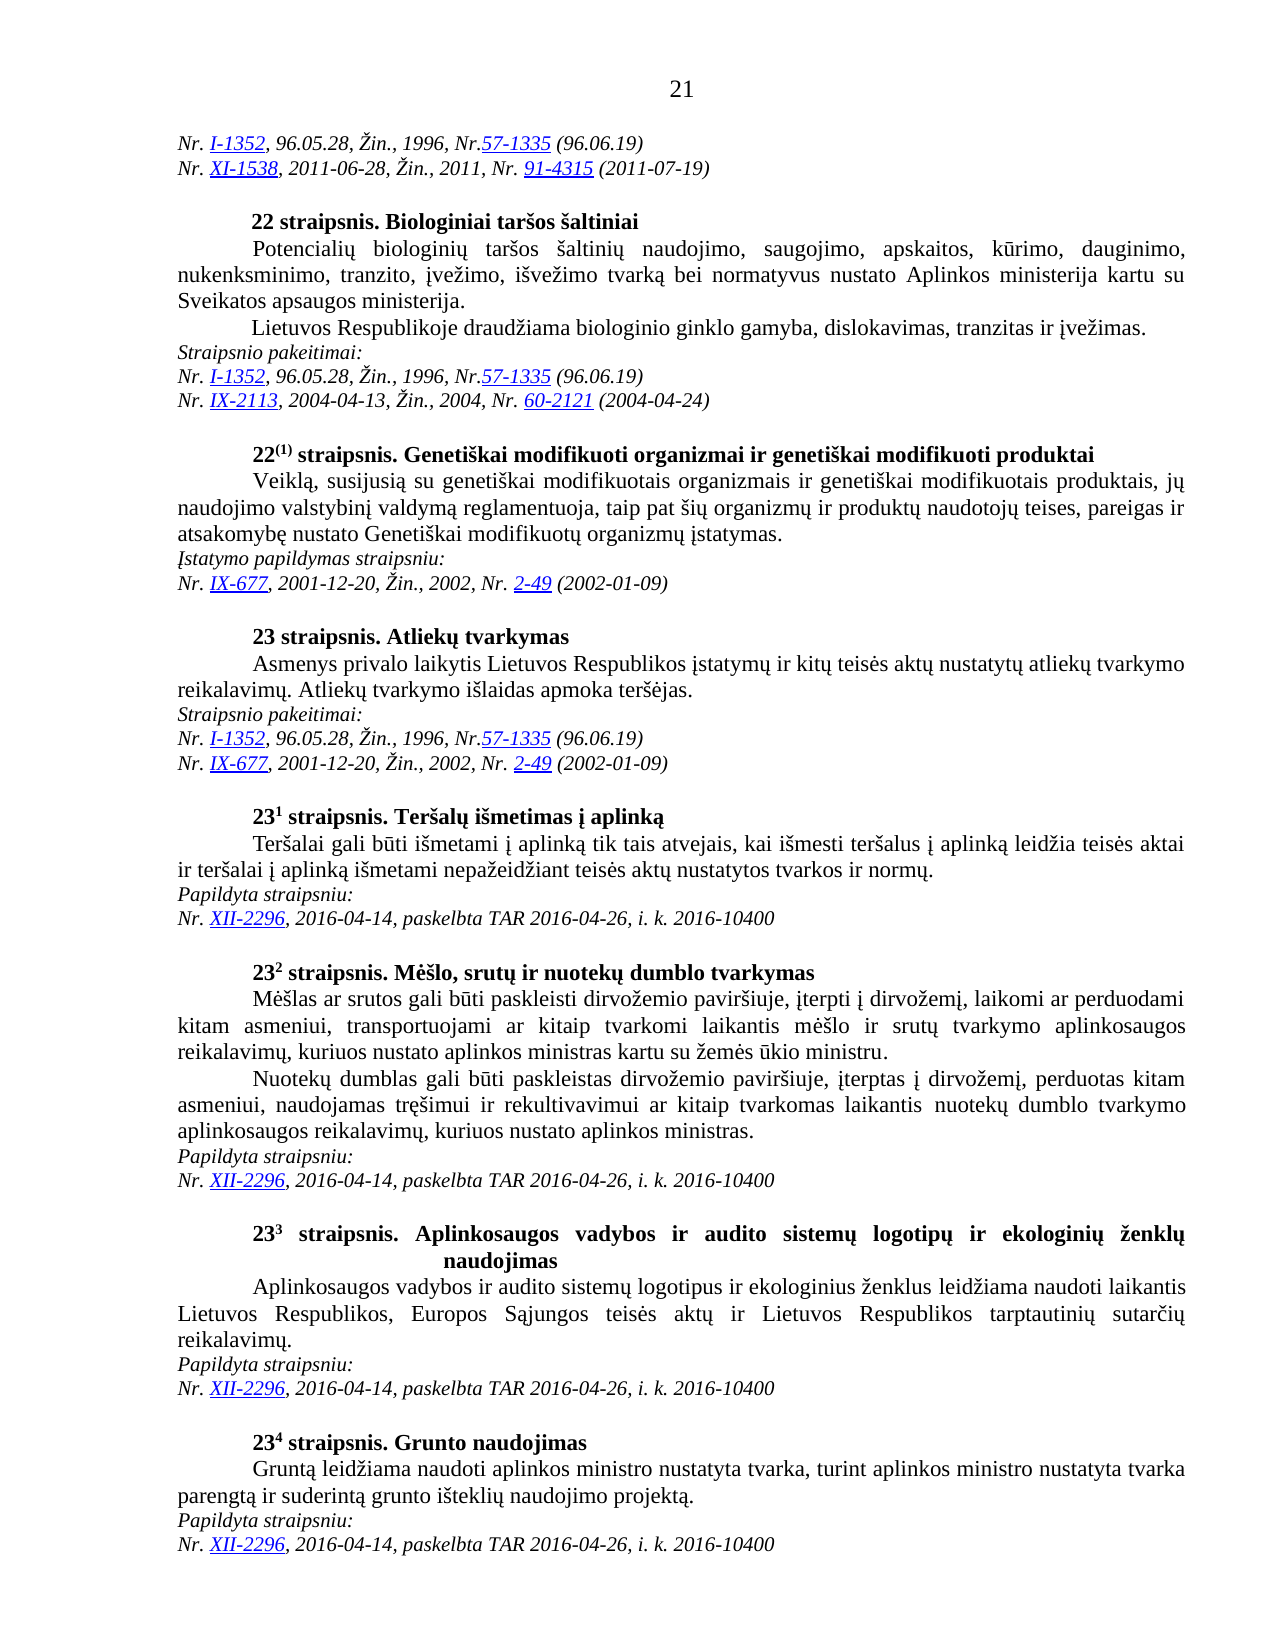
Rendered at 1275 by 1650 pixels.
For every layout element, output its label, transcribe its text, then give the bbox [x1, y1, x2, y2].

text Papildyta straipsniu: [177, 1352, 1186, 1376]
text Nr. I-1352, 96.05.28, Žin., 1996, Nr.57-1335 (96.06.19) [177, 364, 1186, 388]
text Straipsnio pakeitimai: [177, 340, 1186, 364]
text 233 straipsnis. Aplinkosaugos vadybos ir audito sistemų logotipų ir ekologinių ženklų naudojimas [252, 1221, 1186, 1273]
text 232 straipsnis. Mėšlo, srutų ir nuotekų dumblo tvarkymas [177, 959, 1186, 986]
text Nr. XII-2296, 2016-04-14, paskelbta TAR 2016-04-26, i. k. 2016-10400 [177, 1376, 1186, 1400]
text 22 straipsnis. Biologiniai taršos šaltiniai [177, 208, 1186, 234]
text Nr. IX-677, 2001-12-20, Žin., 2002, Nr. 2-49 (2002-01-09) [177, 570, 1186, 594]
text Nr. XII-2296, 2016-04-14, paskelbta TAR 2016-04-26, i. k. 2016-10400 [177, 1532, 1186, 1556]
text 231 straipsnis. Teršalų išmetimas į aplinką [177, 803, 1186, 829]
text Lietuvos Respublikoje draudžiama biologinio ginklo gamyba, dislokavimas, tranzitas ir įvežimas. [177, 314, 1186, 340]
text Potencialių biologinių taršos šaltinių naudojimo, saugojimo, apskaitos, kūrimo, dauginimo, nukenksminimo, tranzito, įvežimo, išvežimo tvarką bei normatyvus nustato Aplinkos ministerija kartu su Sveikatos apsaugos ministerija. [177, 234, 1186, 314]
text Papildyta straipsniu: [177, 882, 1186, 906]
text Nr. I-1352, 96.05.28, Žin., 1996, Nr.57-1335 (96.06.19) [177, 131, 1186, 155]
text Straipsnio pakeitimai: [177, 702, 1186, 726]
text Nr. IX-2113, 2004-04-13, Žin., 2004, Nr. 60-2121 (2004-04-24) [177, 388, 1186, 412]
text Aplinkosaugos vadybos ir audito sistemų logotipus ir ekologinius ženklus leidžiama naudoti laikantis Lietuvos Respublikos, Europos Sąjungos teisės aktų ir Lietuvos Respublikos tarptautinių sutarčių reikalavimų. [177, 1273, 1186, 1352]
text Gruntą leidžiama naudoti aplinkos ministro nustatyta tvarka, turint aplinkos ministro nustatyta tvarka parengtą ir suderintą grunto išteklių naudojimo projektą. [177, 1456, 1186, 1508]
text 23 straipsnis. Atliekų tvarkymas [177, 623, 1186, 649]
text Veiklą, susijusią su genetiškai modifikuotais organizmais ir genetiškai modifikuotais produktais, jų naudojimo valstybinį valdymą reglamentuoja, taip pat šių organizmų ir produktų naudotojų teises, pareigas ir atsakomybę nustato Genetiškai modifikuotų organizmų įstatymas. [177, 467, 1186, 546]
text Nr. XII-2296, 2016-04-14, paskelbta TAR 2016-04-26, i. k. 2016-10400 [177, 906, 1186, 930]
text Papildyta straipsniu: [177, 1508, 1186, 1532]
text 22(1) straipsnis. Genetiškai modifikuoti organizmai ir genetiškai modifikuoti produktai [252, 441, 1186, 467]
text Nr. XI-1538, 2011-06-28, Žin., 2011, Nr. 91-4315 (2011-07-19) [177, 155, 1186, 179]
text Nr. IX-677, 2001-12-20, Žin., 2002, Nr. 2-49 (2002-01-09) [177, 750, 1186, 774]
text Teršalai gali būti išmetami į aplinką tik tais atvejais, kai išmesti teršalus į aplinką leidžia teisės aktai ir teršalai į aplinką išmetami nepažeidžiant teisės aktų nustatytos tvarkos ir normų. [177, 829, 1186, 882]
text Įstatymo papildymas straipsniu: [177, 546, 1186, 570]
text Mėšlas ar srutos gali būti paskleisti dirvožemio paviršiuje, įterpti į dirvožemį, laikomi ar perduodami kitam asmeniui, transportuojami ar kitaip tvarkomi laikantis mėšlo ir srutų tvarkymo aplinkosaugos reikalavimų, kuriuos nustato aplinkos ministras kartu su žemės ūkio ministru. [177, 986, 1186, 1064]
text Nr. I-1352, 96.05.28, Žin., 1996, Nr.57-1335 (96.06.19) [177, 726, 1186, 750]
text Nuotekų dumblas gali būti paskleistas dirvožemio paviršiuje, įterptas į dirvožemį, perduotas kitam asmeniui, naudojamas tręšimui ir rekultivavimui ar kitaip tvarkomas laikantis nuotekų dumblo tvarkymo aplinkosaugos reikalavimų, kuriuos nustato aplinkos ministras. [177, 1064, 1186, 1144]
text 234 straipsnis. Grunto naudojimas [177, 1429, 1186, 1456]
text Asmenys privalo laikytis Lietuvos Respublikos įstatymų ir kitų teisės aktų nustatytų atliekų tvarkymo reikalavimų. Atliekų tvarkymo išlaidas apmoka teršėjas. [177, 649, 1186, 702]
text Papildyta straipsniu: [177, 1144, 1186, 1168]
text Nr. XII-2296, 2016-04-14, paskelbta TAR 2016-04-26, i. k. 2016-10400 [177, 1168, 1186, 1192]
